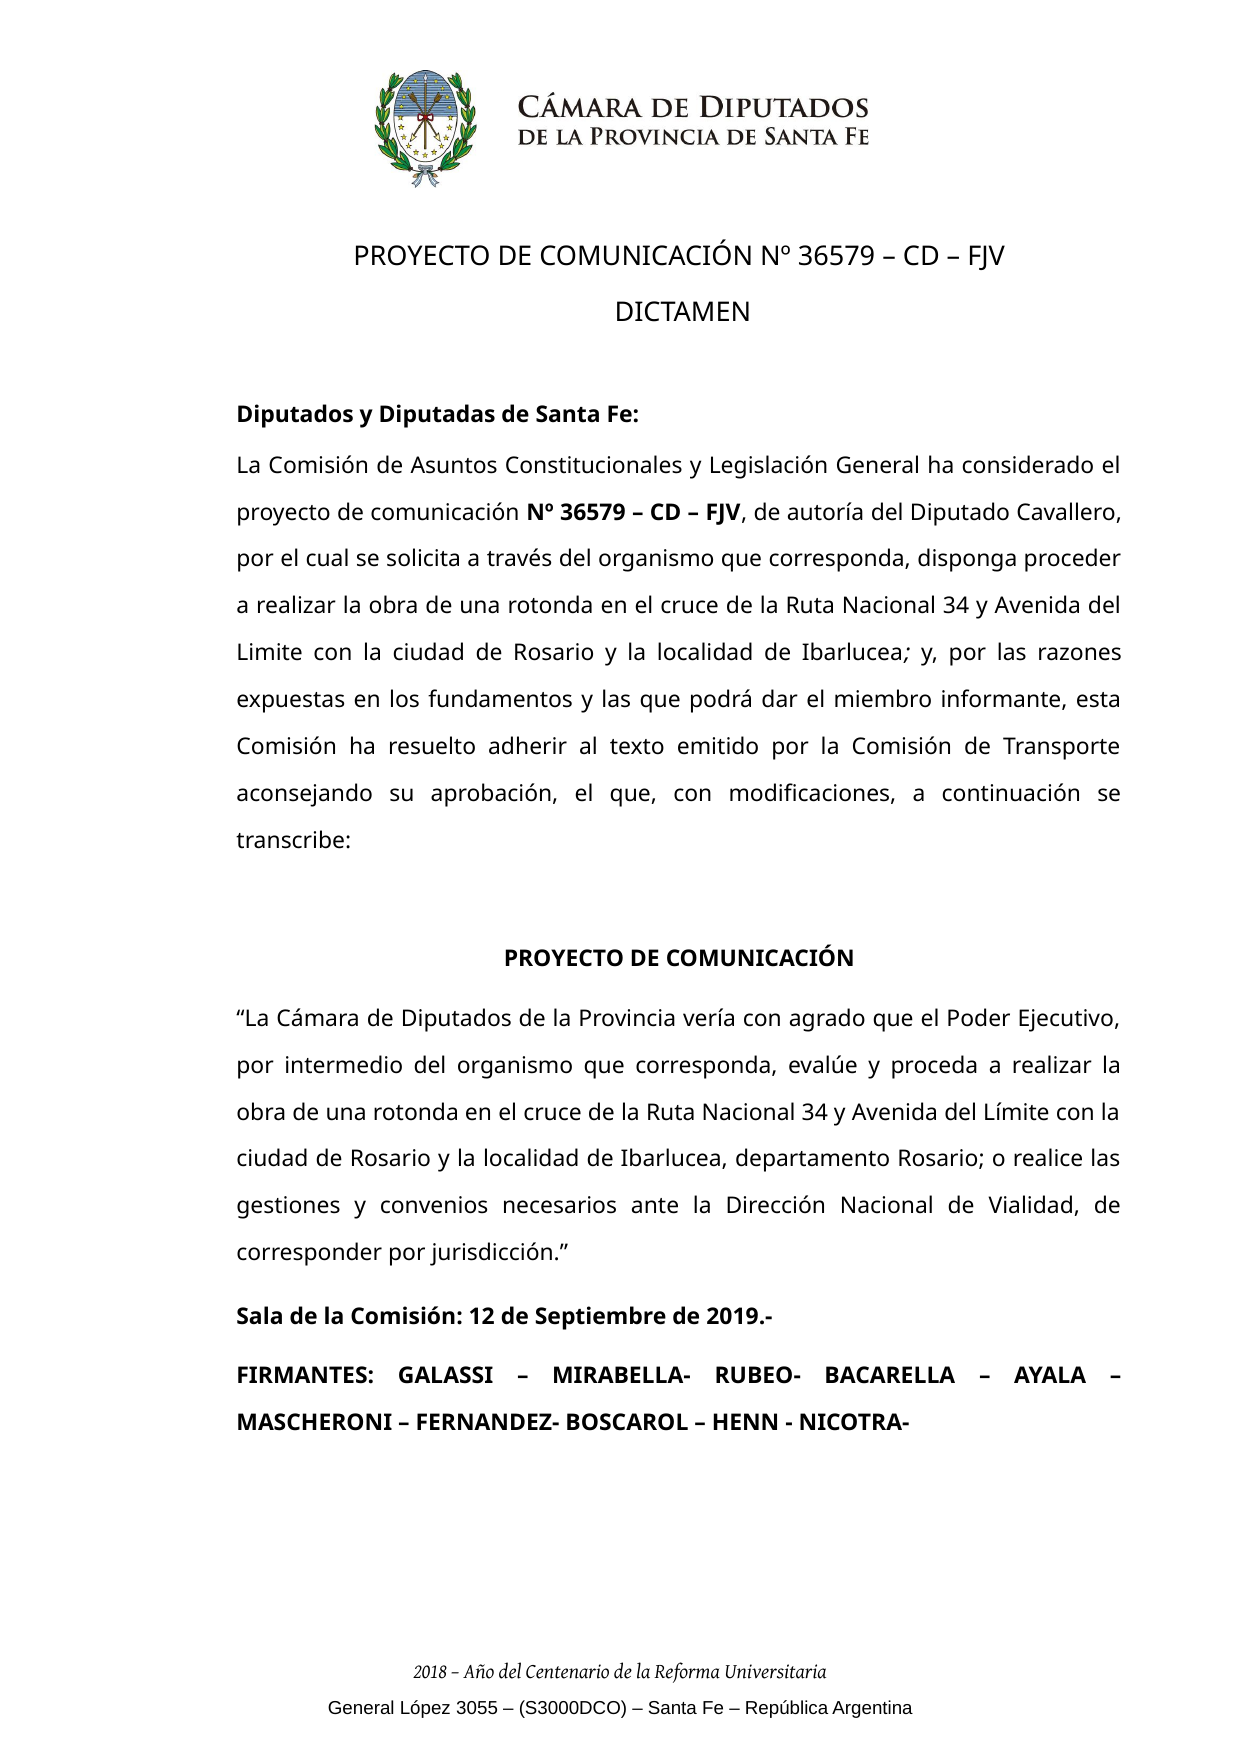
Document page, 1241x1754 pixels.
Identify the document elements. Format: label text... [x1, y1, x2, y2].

text “La Cámara de Diputados de la Provincia vería con agrado que el Poder Ejecutivo, por intermedio del organismo que corresponda, evalúe y proceda a realizar la obra de una rotonda en el cruce de la Ruta Nacional 34 y Avenida del Límite con la ciudad de Rosario y la localidad de Ibarlucea, departamento Rosario; o realice las gestiones y convenios necesarios ante la Dirección Nacional de Vialidad, de corresponder por jurisdicción.” [236, 1002, 1122, 1267]
text Sala de la Comisión: 12 de Septiembre de 2019.- [236, 1299, 1122, 1331]
text DICTAMEN [236, 292, 1122, 329]
text Diputados y Diputadas de Santa Fe: [236, 398, 1122, 430]
text PROYECTO DE COMUNICACIÓN [236, 942, 1122, 973]
text PROYECTO DE COMUNICACIÓN Nº 36579 – CD – FJV [236, 236, 1122, 273]
text La Comisión de Asuntos Constitucionales y Legislación General ha considerado el proyecto de comunicación Nº 36579 – CD – FJV, de autoría del Diputado Cavallero, por el cual se solicita a través del organismo que corresponda, disponga proceder a realizar la obra de una rotonda en el cruce de la Ruta Nacional 34 y Avenida del Limite con la ciudad de Rosario y la localidad de Ibarlucea; y, por las razones expuestas en los fundamentos y las que podrá dar el miembro informante, esta Comisión ha resuelto adherir al texto emitido por la Comisión de Transporte aconsejando su aprobación, el que, con modificaciones, a continuación se transcribe: [236, 448, 1122, 855]
picture [374, 70, 869, 192]
text FIRMANTES: GALASSI – MIRABELLA- RUBEO- BACARELLA – AYALA – MASCHERONI – FERNANDEZ- BOSCAROL – HENN - NICOTRA- [236, 1359, 1122, 1437]
